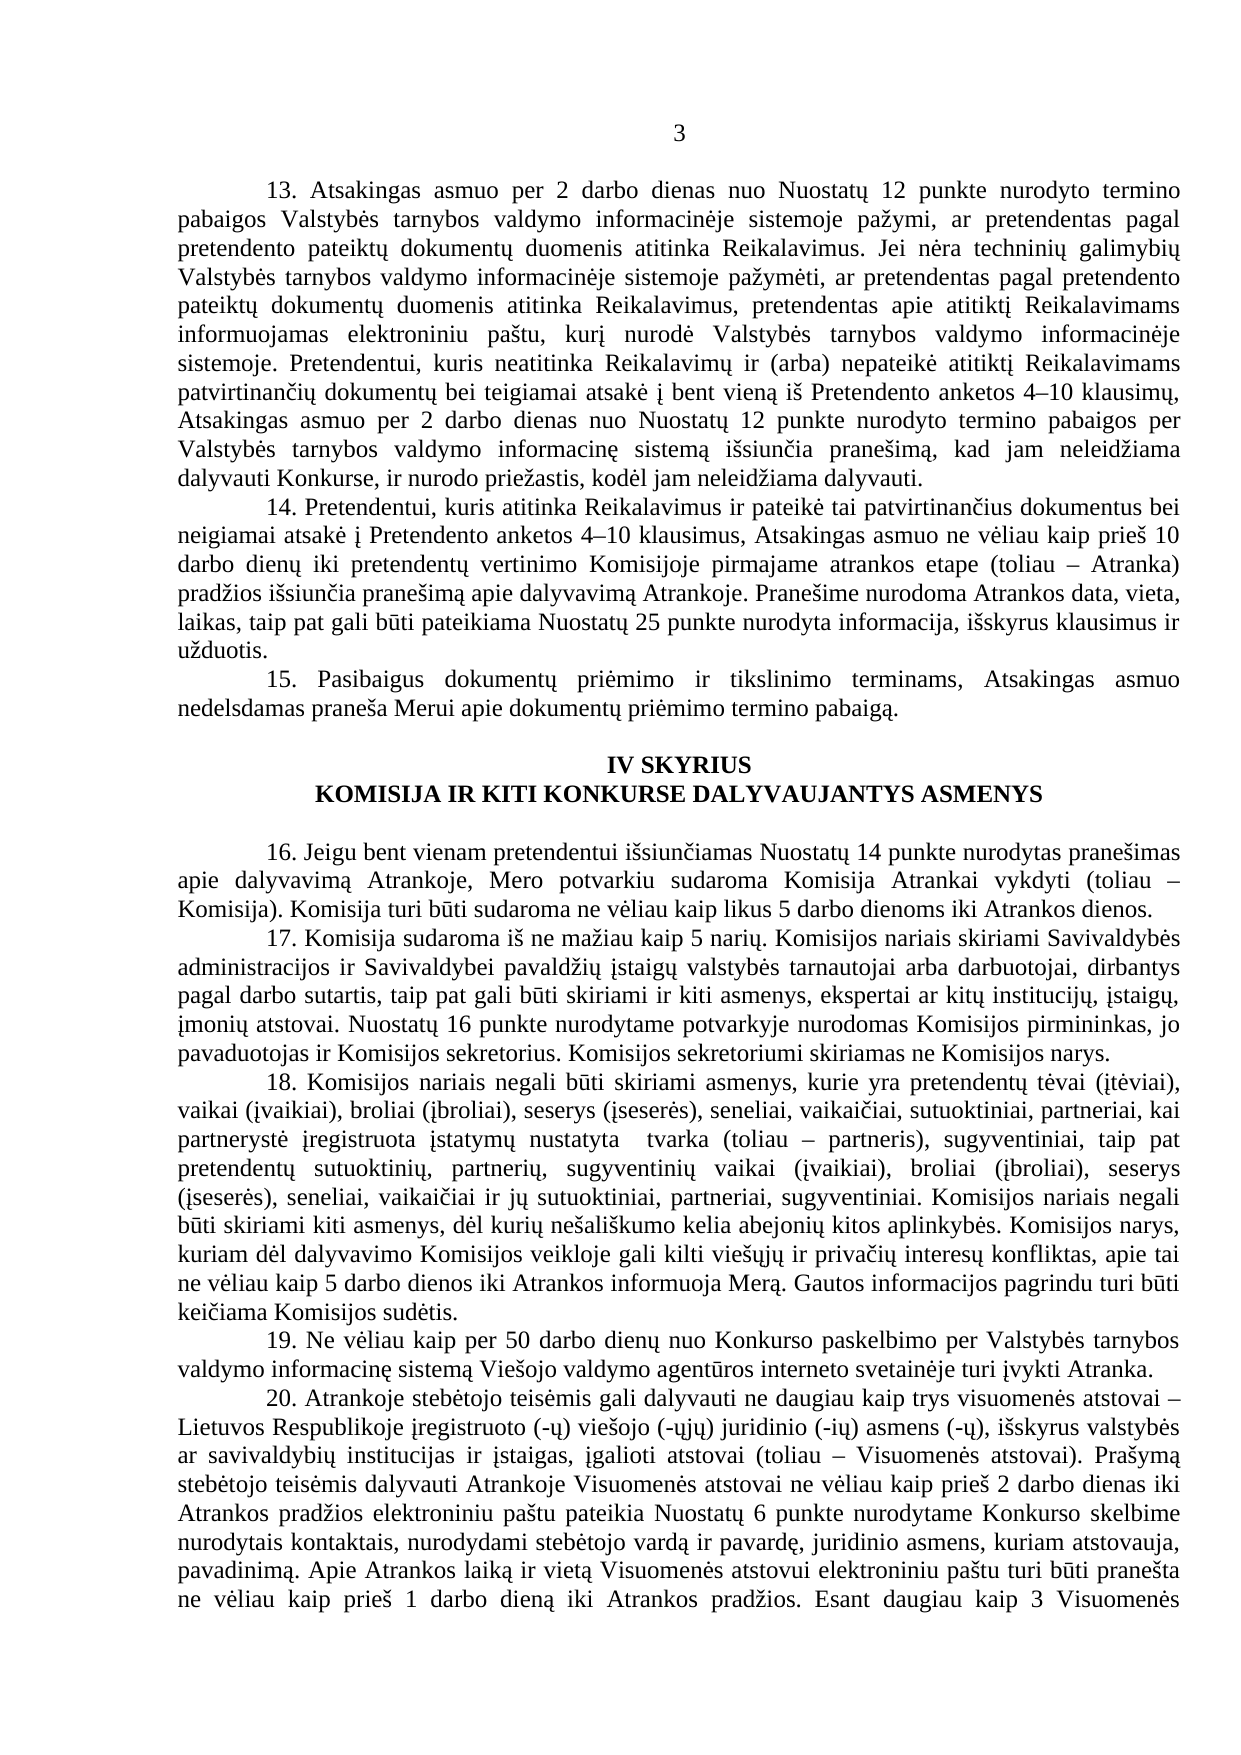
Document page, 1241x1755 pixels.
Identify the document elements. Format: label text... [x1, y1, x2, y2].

text KOMISIJA IR KITI KONKURSE DALYVAUJANTYS ASMENYS [177, 779, 1181, 808]
text 15. Pasibaigus dokumentų priėmimo ir tikslinimo terminams, Atsakingas asmuo nedelsdamas praneša Merui apie dokumentų priėmimo termino pabaigą. [177, 664, 1181, 722]
text 17. Komisija sudaroma iš ne mažiau kaip 5 narių. Komisijos nariais skiriami Savivaldybės administracijos ir Savivaldybei pavaldžių įstaigų valstybės tarnautojai arba darbuotojai, dirbantys pagal darbo sutartis, taip pat gali būti skiriami ir kiti asmenys, ekspertai ar kitų institucijų, įstaigų, įmonių atstovai. Nuostatų 16 punkte nurodytame potvarkyje nurodomas Komisijos pirmininkas, jo pavaduotojas ir Komisijos sekretorius. Komisijos sekretoriumi skiriamas ne Komisijos narys. [177, 923, 1181, 1067]
text 19. Ne vėliau kaip per 50 darbo dienų nuo Konkurso paskelbimo per Valstybės tarnybos valdymo informacinę sistemą Viešojo valdymo agentūros interneto svetainėje turi įvykti Atranka. [177, 1326, 1181, 1383]
text 20. Atrankoje stebėtojo teisėmis gali dalyvauti ne daugiau kaip trys visuomenės atstovai – Lietuvos Respublikoje įregistruoto (-ų) viešojo (-ųjų) juridinio (-ių) asmens (-ų), išskyrus valstybės ar savivaldybių institucijas ir įstaigas, įgalioti atstovai (toliau – Visuomenės atstovai). Prašymą stebėtojo teisėmis dalyvauti Atrankoje Visuomenės atstovai ne vėliau kaip prieš 2 darbo dienas iki Atrankos pradžios elektroniniu paštu pateikia Nuostatų 6 punkte nurodytame Konkurso skelbime nurodytais kontaktais, nurodydami stebėtojo vardą ir pavardę, juridinio asmens, kuriam atstovauja, pavadinimą. Apie Atrankos laiką ir vietą Visuomenės atstovui elektroniniu paštu turi būti pranešta ne vėliau kaip prieš 1 darbo dieną iki Atrankos pradžios. Esant daugiau kaip 3 Visuomenės [177, 1383, 1181, 1613]
text 13. Atsakingas asmuo per 2 darbo dienas nuo Nuostatų 12 punkte nurodyto termino pabaigos Valstybės tarnybos valdymo informacinėje sistemoje pažymi, ar pretendentas pagal pretendento pateiktų dokumentų duomenis atitinka Reikalavimus. Jei nėra techninių galimybių Valstybės tarnybos valdymo informacinėje sistemoje pažymėti, ar pretendentas pagal pretendento pateiktų dokumentų duomenis atitinka Reikalavimus, pretendentas apie atitiktį Reikalavimams informuojamas elektroniniu paštu, kurį nurodė Valstybės tarnybos valdymo informacinėje sistemoje. Pretendentui, kuris neatitinka Reikalavimų ir (arba) nepateikė atitiktį Reikalavimams patvirtinančių dokumentų bei teigiamai atsakė į bent vieną iš Pretendento anketos 4–10 klausimų, Atsakingas asmuo per 2 darbo dienas nuo Nuostatų 12 punkte nurodyto termino pabaigos per Valstybės tarnybos valdymo informacinę sistemą išsiunčia pranešimą, kad jam neleidžiama dalyvauti Konkurse, ir nurodo priežastis, kodėl jam neleidžiama dalyvauti. [177, 176, 1181, 492]
text IV SKYRIUS [177, 751, 1181, 779]
text 14. Pretendentui, kuris atitinka Reikalavimus ir pateikė tai patvirtinančius dokumentus bei neigiamai atsakė į Pretendento anketos 4–10 klausimus, Atsakingas asmuo ne vėliau kaip prieš 10 darbo dienų iki pretendentų vertinimo Komisijoje pirmajame atrankos etape (toliau – Atranka) pradžios išsiunčia pranešimą apie dalyvavimą Atrankoje. Pranešime nurodoma Atrankos data, vieta, laikas, taip pat gali būti pateikiama Nuostatų 25 punkte nurodyta informacija, išskyrus klausimus ir užduotis. [177, 492, 1181, 664]
text 16. Jeigu bent vienam pretendentui išsiunčiamas Nuostatų 14 punkte nurodytas pranešimas apie dalyvavimą Atrankoje, Mero potvarkiu sudaroma Komisija Atrankai vykdyti (toliau – Komisija). Komisija turi būti sudaroma ne vėliau kaip likus 5 darbo dienoms iki Atrankos dienos. [177, 837, 1181, 923]
text 18. Komisijos nariais negali būti skiriami asmenys, kurie yra pretendentų tėvai (įtėviai), vaikai (įvaikiai), broliai (įbroliai), seserys (įseserės), seneliai, vaikaičiai, sutuoktiniai, partneriai, kai partnerystė įregistruota įstatymų nustatyta tvarka (toliau – partneris), sugyventiniai, taip pat pretendentų sutuoktinių, partnerių, sugyventinių vaikai (įvaikiai), broliai (įbroliai), seserys (įseserės), seneliai, vaikaičiai ir jų sutuoktiniai, partneriai, sugyventiniai. Komisijos nariais negali būti skiriami kiti asmenys, dėl kurių nešališkumo kelia abejonių kitos aplinkybės. Komisijos narys, kuriam dėl dalyvavimo Komisijos veikloje gali kilti viešųjų ir privačių interesų konfliktas, apie tai ne vėliau kaip 5 darbo dienos iki Atrankos informuoja Merą. Gautos informacijos pagrindu turi būti keičiama Komisijos sudėtis. [177, 1067, 1181, 1326]
